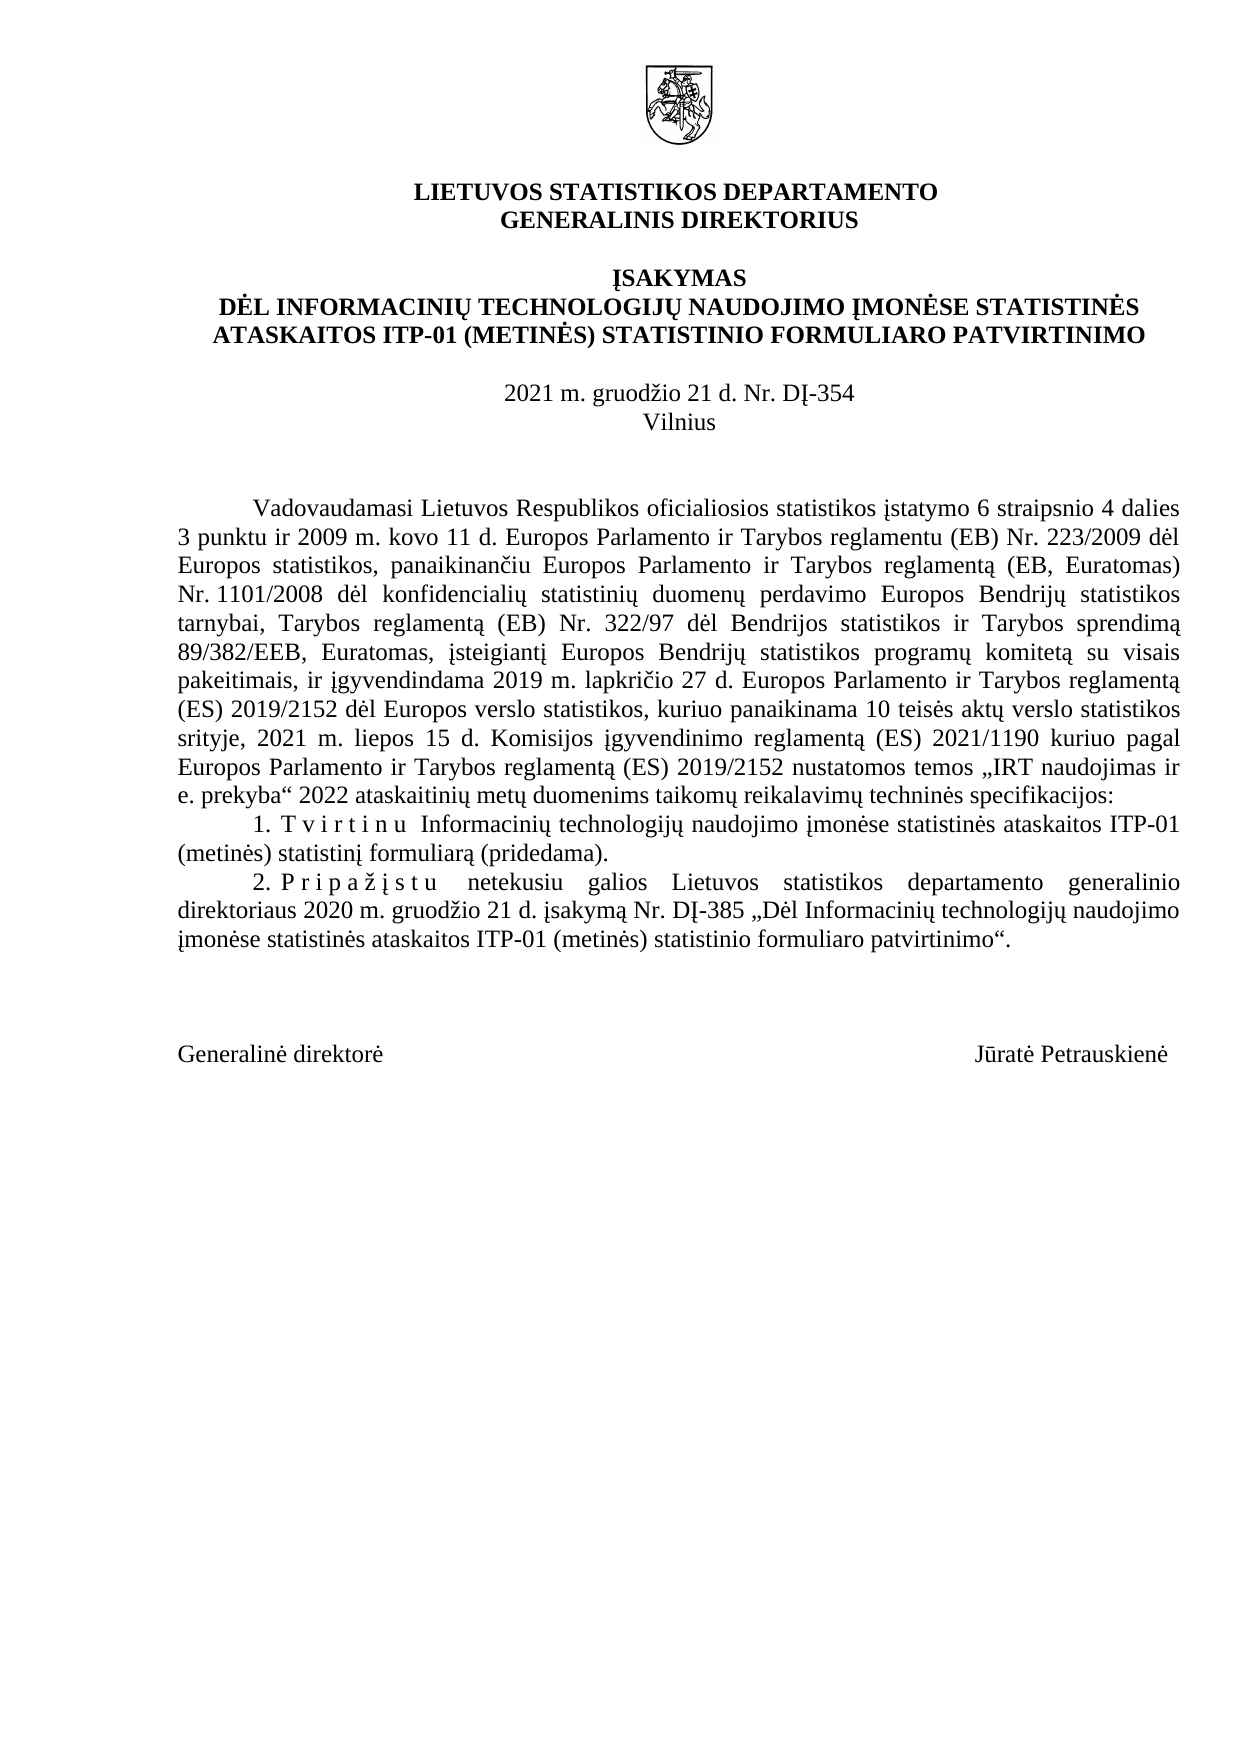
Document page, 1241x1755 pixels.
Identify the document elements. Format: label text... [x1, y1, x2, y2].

text Vadovaudamasi Lietuvos Respublikos oficialiosios statistikos įstatymo 6 straipsnio 4 dalies 3 punktu ir 2009 m. kovo 11 d. Europos Parlamento ir Tarybos reglamentu (EB) Nr. 223/2009 dėl Europos statistikos, panaikinančiu Europos Parlamento ir Tarybos reglamentą (EB, Euratomas) Nr. 1101/2008 dėl konfidencialių statistinių duomenų perdavimo Europos Bendrijų statistikos tarnybai, Tarybos reglamentą (EB) Nr. 322/97 dėl Bendrijos statistikos ir Tarybos sprendimą 89/382/EEB, Euratomas, įsteigiantį Europos Bendrijų statistikos programų komitetą su visais pakeitimais, ir įgyvendindama 2019 m. lapkričio 27 d. Europos Parlamento ir Tarybos reglamentą (ES) 2019/2152 dėl Europos verslo statistikos, kuriuo panaikinama 10 teisės aktų verslo statistikos srityje, 2021 m. liepos 15 d. Komisijos įgyvendinimo reglamentą (ES) 2021/1190 kuriuo pagal Europos Parlamento ir Tarybos reglamentą (ES) 2019/2152 nustatomos temos „IRT naudojimas ir e. prekyba“ 2022 ataskaitinių metų duomenims taikomų reikalavimų techninės specifikacijos: [177, 493, 1181, 809]
text Generalinė direktorė Jūratė Petrauskienė [177, 1039, 1181, 1068]
text DĖL INFORMACINIŲ TECHNOLOGIJŲ NAUDOJIMO ĮMONĖSE STATISTINĖS ATASKAITOS ITP-01 (METINĖS) STATISTINIO FORMULIARO PATVIRTINIMO [177, 292, 1181, 349]
text Vilnius [177, 407, 1181, 436]
text 2. Pripažįstu netekusiu galios Lietuvos statistikos departamento generalinio direktoriaus 2020 m. gruodžio 21 d. įsakymą Nr. DĮ-385 „Dėl Informacinių technologijų naudojimo įmonėse statistinės ataskaitos ITP-01 (metinės) statistinio formuliaro patvirtinimo“. [177, 867, 1181, 953]
text LIETUVOS STATISTIKOS DEPARTAMENTO [177, 177, 1181, 206]
text ĮSAKYMAS [177, 263, 1181, 292]
text 2021 m. gruodžio 21 d. Nr. DĮ-354 [177, 378, 1181, 407]
text 1. Tvirtinu Informacinių technologijų naudojimo įmonėse statistinės ataskaitos ITP-01 (metinės) statistinį formuliarą (pridedama). [177, 809, 1181, 867]
text GENERALINIS DIREKTORIUS [177, 206, 1181, 234]
